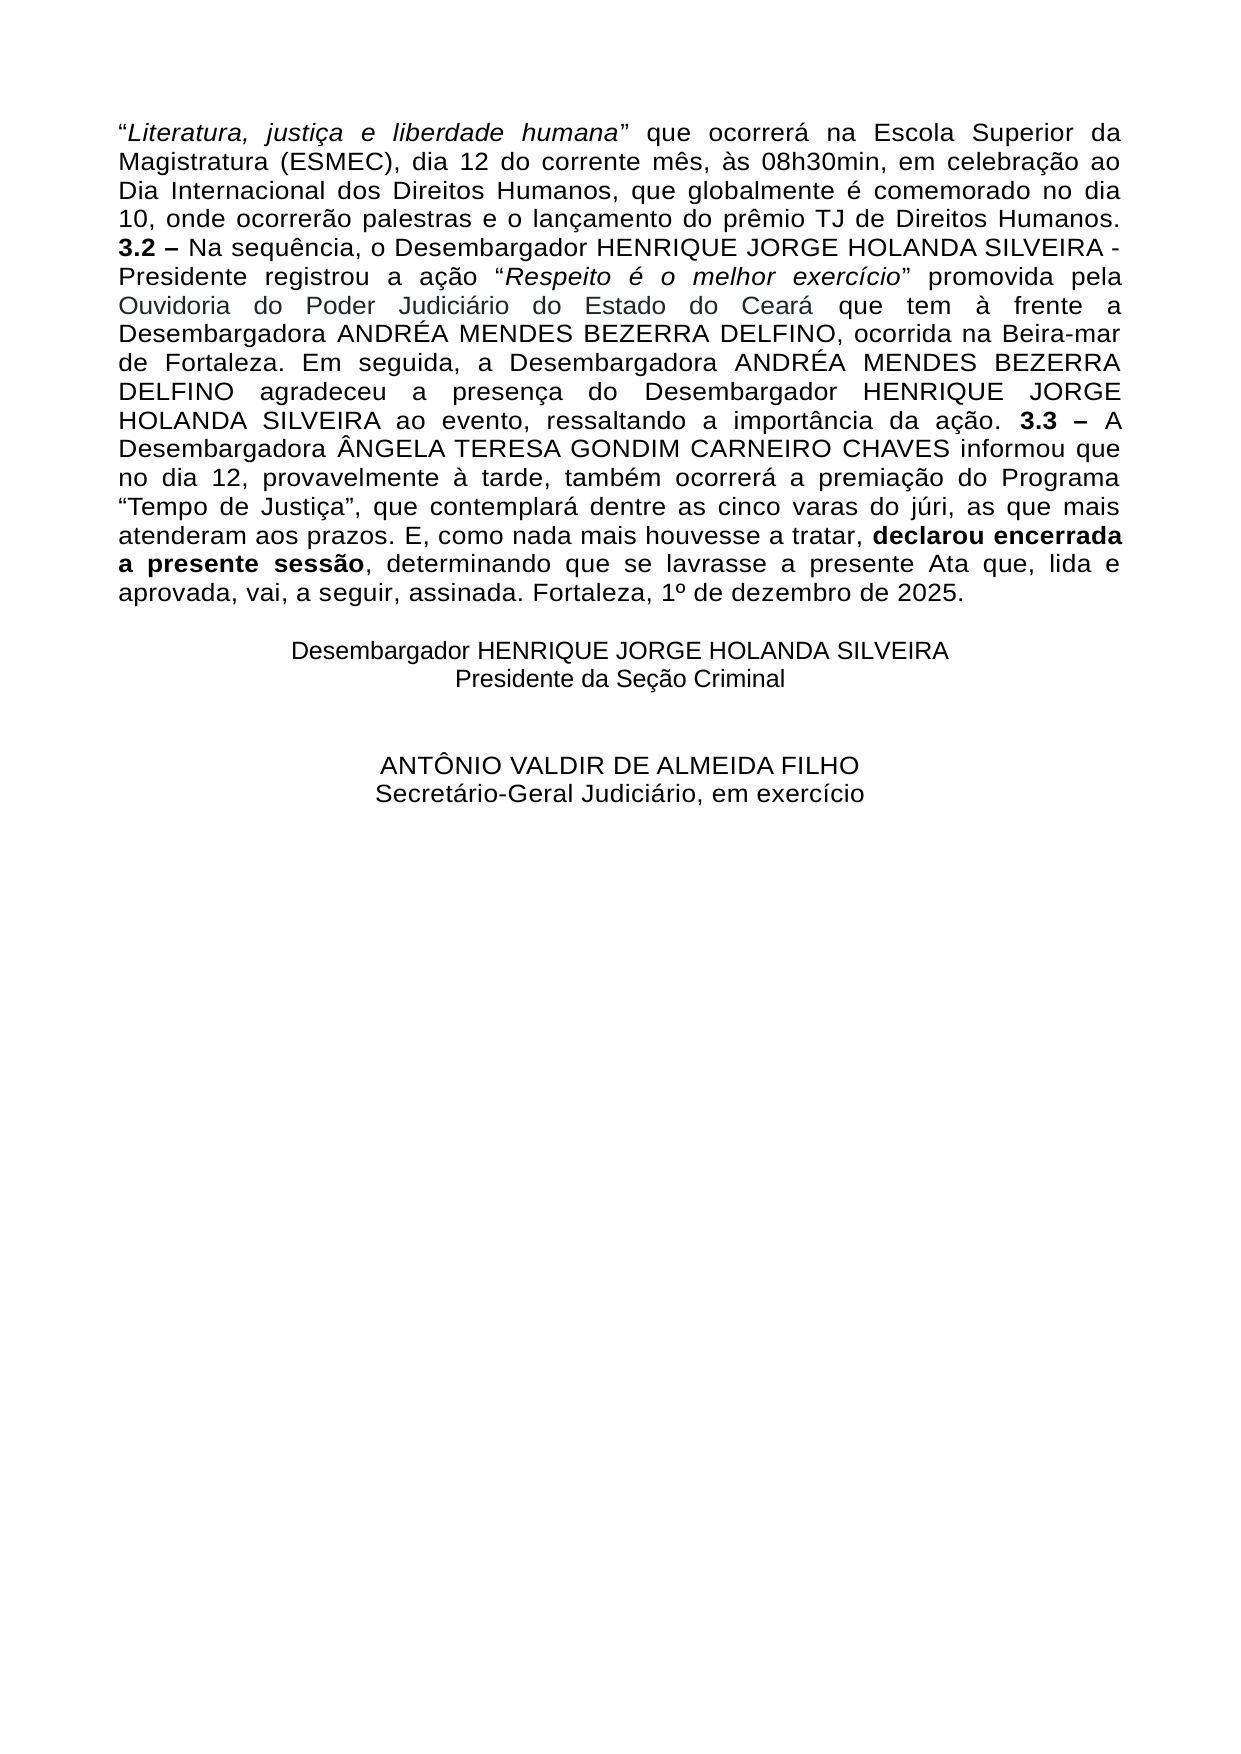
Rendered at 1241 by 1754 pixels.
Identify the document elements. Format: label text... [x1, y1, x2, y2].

text ANTÔNIO VALDIR DE ALMEIDA FILHO [118, 751, 1122, 779]
text Desembargador HENRIQUE JORGE HOLANDA SILVEIRA [118, 636, 1122, 664]
list “Literatura, justiça e liberdade humana” que ocorrerá na Escola Superior da Magistratura (ESMEC), dia 12 do corrente mês, às 08h30min, em celebração ao Dia Internacional dos Direitos Humanos, que globalmente é comemorado no dia 10, onde ocorrerão palestras e o lançamento do prêmio TJ de Direitos Humanos. 3.2 – Na sequência, o Desembargador HENRIQUE JORGE HOLANDA SILVEIRA - Presidente registrou a ação “Respeito é o melhor exercício” promovida pela Ouvidoria do Poder Judiciário do Estado do Ceará que tem à frente a Desembargadora ANDRÉA MENDES BEZERRA DELFINO, ocorrida na Beira-mar de Fortaleza. Em seguida, a Desembargadora ANDRÉA MENDES BEZERRA DELFINO agradeceu a presença do Desembargador HENRIQUE JORGE HOLANDA SILVEIRA ao evento, ressaltando a importância da ação. 3.3 – A Desembargadora ÂNGELA TERESA GONDIM CARNEIRO CHAVES informou que no dia 12, provavelmente à tarde, também ocorrerá a premiação do Programa “Tempo de Justiça”, que contemplará dentre as cinco varas do júri, as que mais atenderam aos prazos. E, como nada mais houvesse a tratar, declarou encerrada a presente sessão, determinando que se lavrasse a presente Ata que, lida e aprovada, vai, a seguir, assinada. Fortaleza, 1º de dezembro de 2025. [118, 118, 1122, 607]
text Presidente da Seção Criminal [118, 664, 1122, 693]
text Secretário-Geral Judiciário, em exercício [118, 779, 1122, 808]
